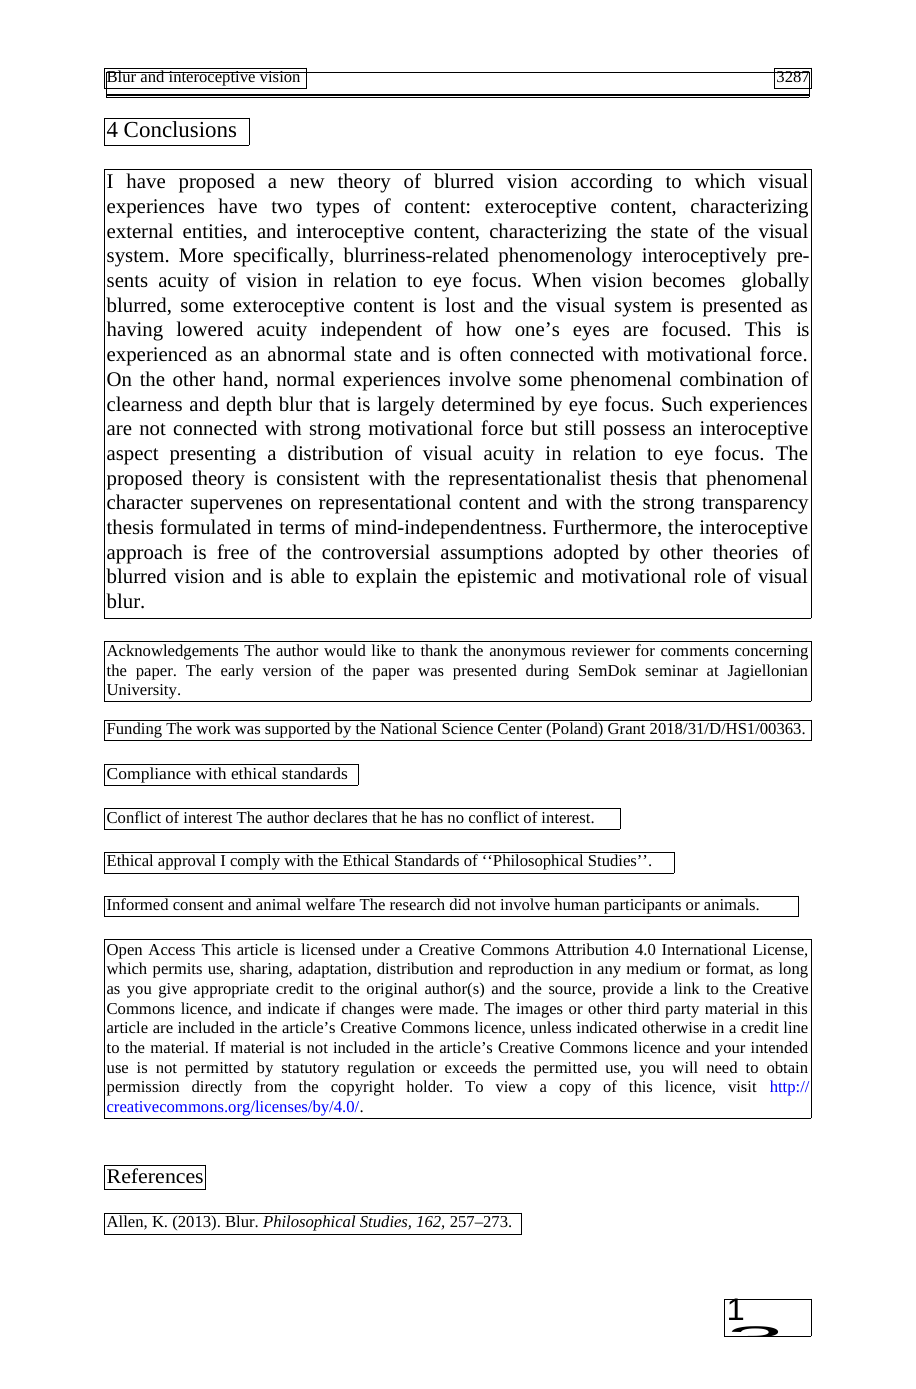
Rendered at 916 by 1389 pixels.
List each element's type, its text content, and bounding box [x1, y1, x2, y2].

text References [106, 1166, 205, 1188]
text I have proposed a new theory of blurred vision according to which visual experiences have two types of content: exteroceptive content, characterizing external entities, and interoceptive content, characterizing the state of the visual system. More specifically, blurriness-related phenomenology interoceptively pre- sents acuity of vision in relation to eye focus. When vision becomes globally blurred, some exteroceptive content is lost and the visual system is presented as having lowered acuity independent of how one’s eyes are focused. This is experienced as an abnormal state and is often connected with motivational force. On the other hand, normal experiences involve some phenomenal combination of clearness and depth blur that is largely determined by eye focus. Such experiences are not connected with strong motivational force but still possess an interoceptive aspect presenting a distribution of visual acuity in relation to eye focus. The proposed theory is consistent with the representationalist thesis that phenomenal character supervenes on representational content and with the strong transparency thesis formulated in terms of mind-independentness. Furthermore, the interoceptive approach is free of the controversial assumptions adopted by other theories of blurred vision and is able to explain the epistemic and motivational role of visual blur. [106, 170, 809, 613]
text Ethical approval I comply with the Ethical Standards of ‘‘Philosophical Studies’’. [106, 853, 674, 871]
text 1 3 [726, 1300, 811, 1336]
text 3287 [776, 69, 811, 86]
text Funding The work was supported by the National Science Center (Poland) Grant 2018/31/D/HS1/00363. [106, 721, 811, 738]
text Open Access This article is licensed under a Creative Commons Attribution 4.0 International License, which permits use, sharing, adaptation, distribution and reproduction in any medium or format, as long as you give appropriate credit to the original author(s) and the source, provide a link to the Creative Commons licence, and indicate if changes were made. The images or other third party material in this article are included in the article’s Creative Commons licence, unless indicated otherwise in a credit line to the material. If material is not included in the article’s Creative Commons licence and your intended use is not permitted by statutory regulation or exceeds the permitted use, you will need to obtain permission directly from the copyright holder. To view a copy of this licence, visit http:// creativecommons.org/licenses/by/4.0/. [106, 940, 809, 1116]
text Acknowledgements The author would like to thank the anonymous reviewer for comments concerning the paper. The early version of the paper was presented during SemDok seminar at Jagiellonian University. [106, 642, 809, 699]
text Allen, K. (2013). Blur. Philosophical Studies, 162, 257–273. [106, 1214, 521, 1231]
text Conflict of interest The author declares that he has no conflict of interest. [106, 809, 620, 827]
text 4 Conclusions [106, 119, 249, 143]
text Blur and interoceptive vision [107, 73, 306, 86]
text Informed consent and animal welfare The research did not involve human participants or animals. [106, 897, 797, 914]
text Compliance with ethical standards [106, 765, 358, 783]
